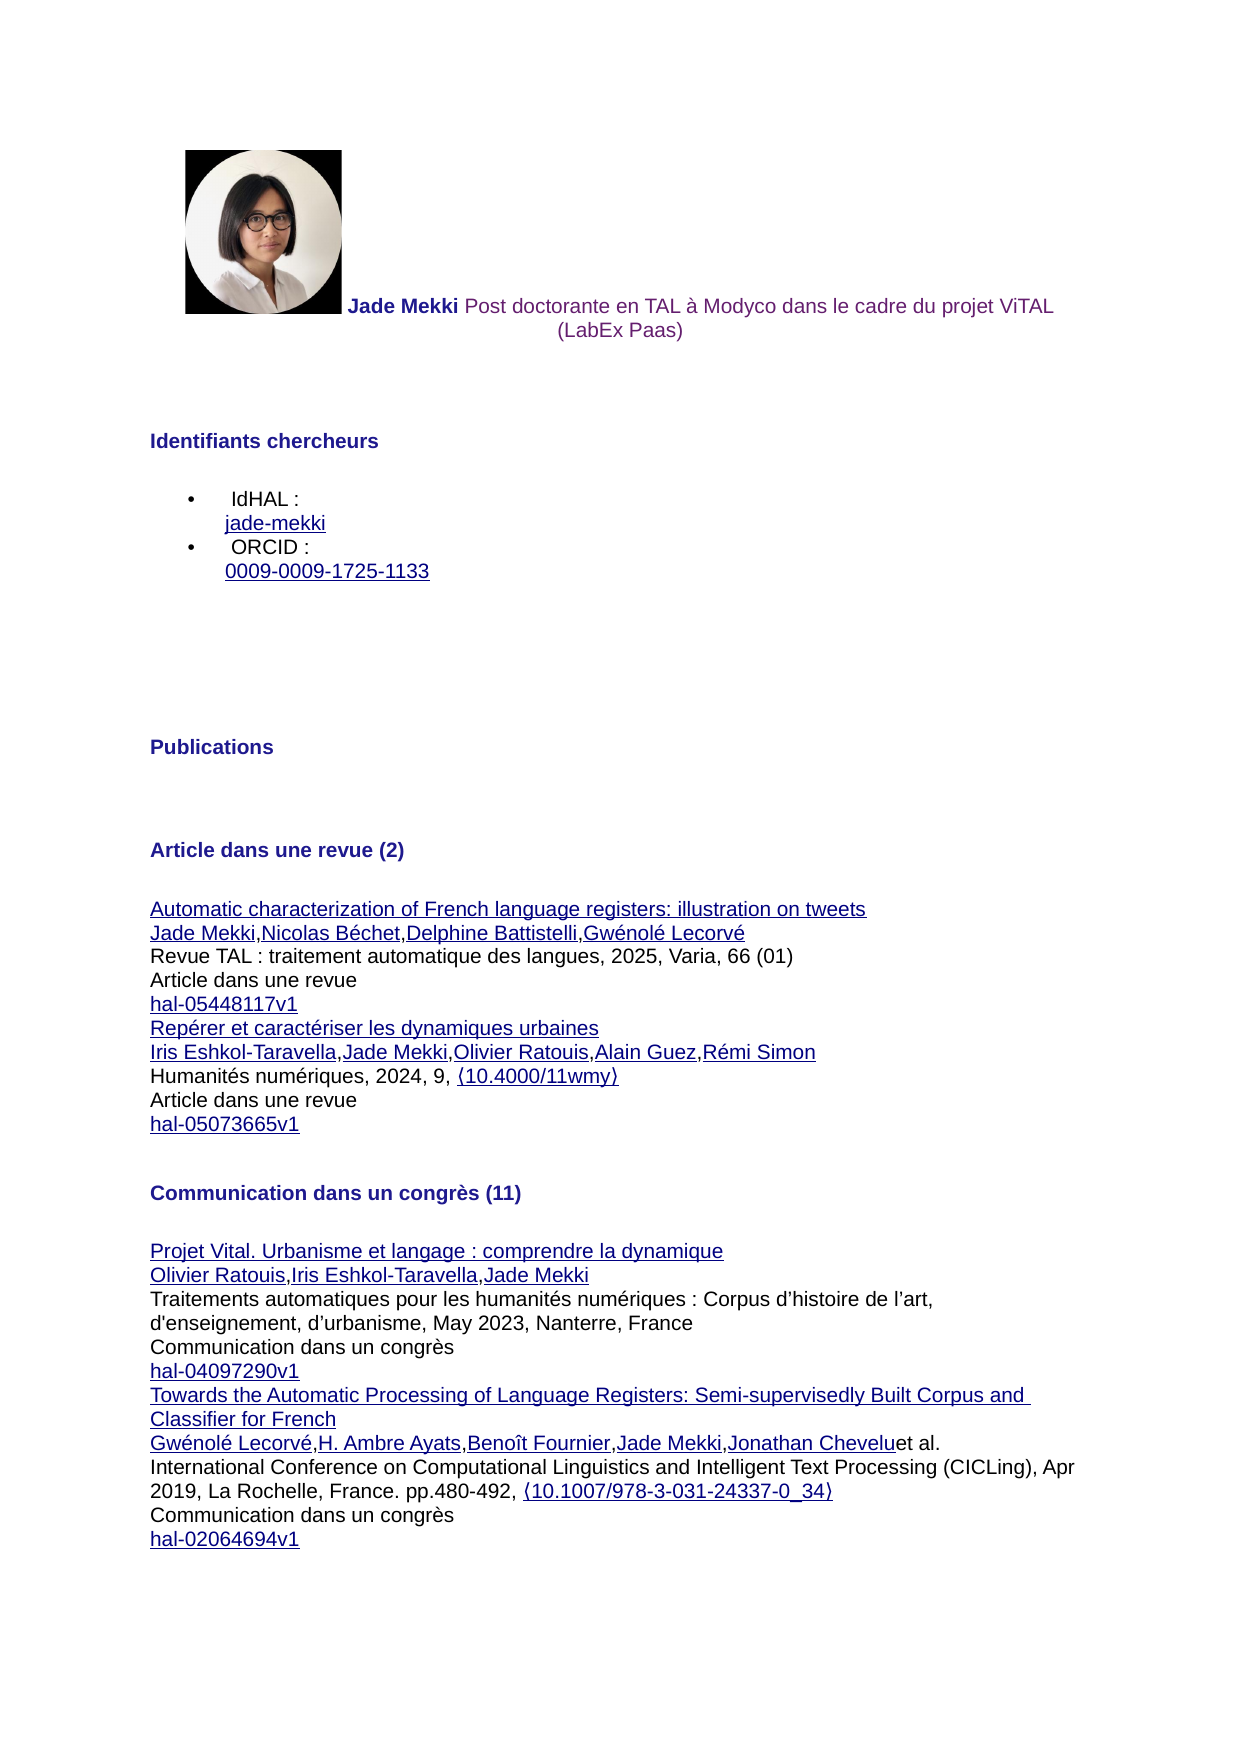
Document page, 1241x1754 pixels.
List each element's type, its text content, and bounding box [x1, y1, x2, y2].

subtitle Communication dans un congrès (11) [150, 1181, 1090, 1205]
list ORCID : [187, 535, 1090, 559]
list jade-mekki [187, 511, 1090, 535]
picture [185, 150, 342, 314]
subtitle Identifiants chercheurs [150, 429, 1090, 453]
list IdHAL : [187, 487, 1090, 511]
table_cell Towards the Automatic Processing of Language Registers: Semi-supervisedly Built Corpus and Classifier for French Gwénolé Lecorvé,H. Ambre Ayats,Benoît Fournier,Jade Mekki,Jonathan Cheveluet al. International Conference on Computational Linguistics and Intelligent Text Processing (CICLing), Apr 2019, La Rochelle, France. pp.480-492, ⟨10.1007/978-3-031-24337-0_34⟩ Communication dans un congrès hal-02064694v1 [150, 1383, 1090, 1551]
table_cell Repérer et caractériser les dynamiques urbaines Iris Eshkol-Taravella,Jade Mekki,Olivier Ratouis,Alain Guez,Rémi Simon Humanités numériques, 2024, 9, ⟨10.4000/11wmy⟩ Article dans une revue hal-05073665v1 [150, 1016, 1090, 1136]
subtitle Publications [150, 735, 1090, 759]
table_header Projet Vital. Urbanisme et langage : comprendre la dynamique Olivier Ratouis,Iris Eshkol-Taravella,Jade Mekki Traitements automatiques pour les humanités numériques : Corpus d’histoire de l’art, d'enseignement, d’urbanisme, May 2023, Nanterre, France Communication dans un congrès hal-04097290v1 [150, 1239, 1090, 1383]
subtitle Jade Mekki Post doctorante en TAL à Modyco dans le cadre du projet ViTAL (LabEx Paas) [150, 150, 1090, 342]
table_header Automatic characterization of French language registers: illustration on tweets Jade Mekki,Nicolas Béchet,Delphine Battistelli,Gwénolé Lecorvé Revue TAL : traitement automatique des langues, 2025, Varia, 66 (01) Article dans une revue hal-05448117v1 [150, 896, 1090, 1016]
list 0009-0009-1725-1133 [187, 559, 1090, 583]
subtitle Article dans une revue (2) [150, 838, 1090, 862]
